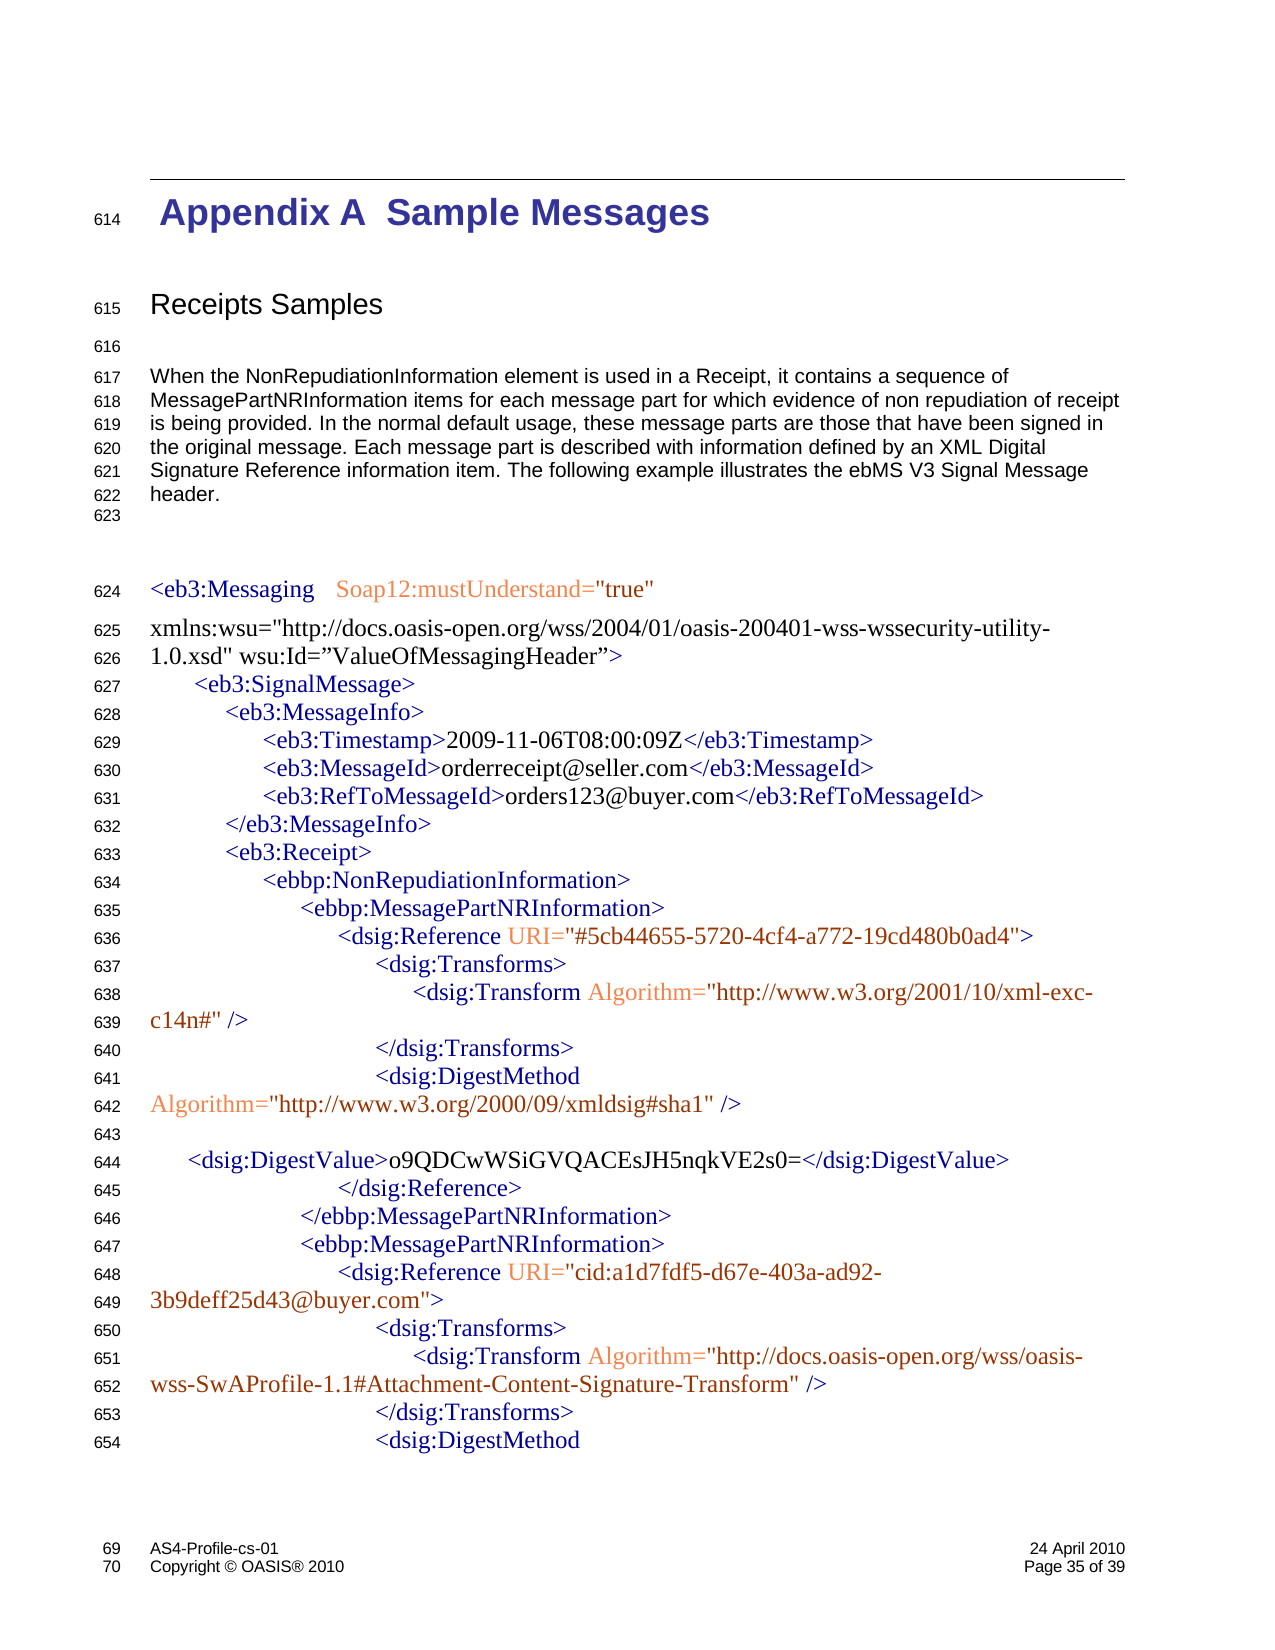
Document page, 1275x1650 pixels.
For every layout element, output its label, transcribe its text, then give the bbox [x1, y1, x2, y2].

subtitle Sample Messages [150, 180, 1125, 234]
text <eb3:Messaging Soap12:mustUnderstand="true" xmlns:wsu="http://docs.oasis-open.org/wss/2004/01/oasis-200401-wss-wssecurity-utility-1.0.xsd" wsu:Id=”ValueOfMessagingHeader”> <eb3:SignalMessage> <eb3:MessageInfo> <eb3:Timestamp>2009-11-06T08:00:09Z</eb3:Timestamp> <eb3:MessageId>orderreceipt@seller.com</eb3:MessageId> <eb3:RefToMessageId>orders123@buyer.com</eb3:RefToMessageId> </eb3:MessageInfo> <eb3:Receipt> <ebbp:NonRepudiationInformation> <ebbp:MessagePartNRInformation> <dsig:Reference URI="#5cb44655-5720-4cf4-a772-19cd480b0ad4"> <dsig:Transforms> <dsig:Transform Algorithm="http://www.w3.org/2001/10/xml-exc-c14n#" /> </dsig:Transforms> <dsig:DigestMethod Algorithm="http://www.w3.org/2000/09/xmldsig#sha1" /> <dsig:DigestValue>o9QDCwWSiGVQACEsJH5nqkVE2s0=</dsig:DigestValue> </dsig:Reference> </ebbp:MessagePartNRInformation> <ebbp:MessagePartNRInformation> <dsig:Reference URI="cid:a1d7fdf5-d67e-403a-ad92-3b9deff25d43@buyer.com"> <dsig:Transforms> <dsig:Transform Algorithm="http://docs.oasis-open.org/wss/oasis-wss-SwAProfile-1.1#Attachment-Content-Signature-Transform" /> </dsig:Transforms> <dsig:DigestMethod [150, 529, 1125, 1454]
text When the NonRepudiationInformation element is used in a Receipt, it contains a sequence of MessagePartNRInformation items for each message part for which evidence of non repudiation of receipt is being provided. In the normal default usage, these message parts are those that have been signed in the original message. Each message part is described with information defined by an XML Digital Signature Reference information item. The following example illustrates the ebMS V3 Signal Message header. [150, 365, 1125, 506]
subtitle Receipts Samples [150, 288, 1125, 320]
